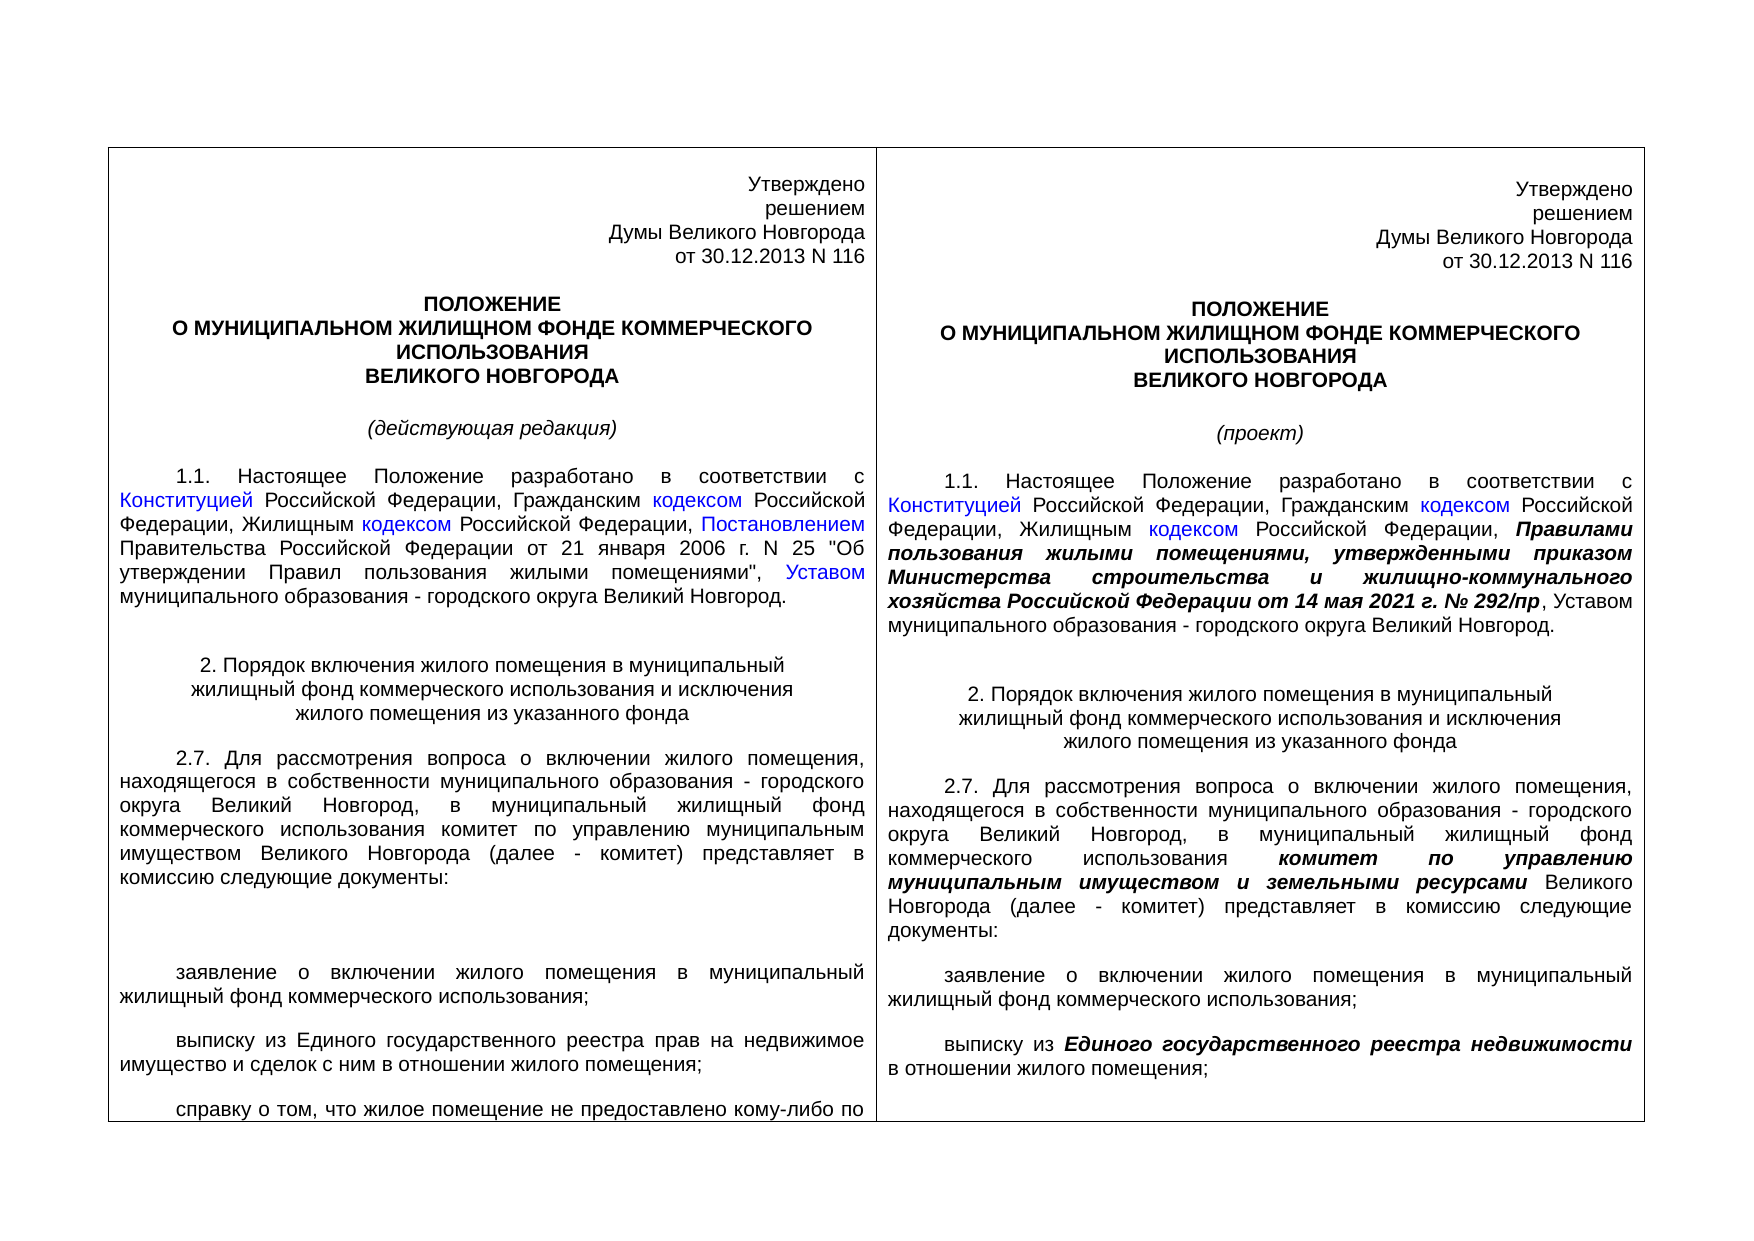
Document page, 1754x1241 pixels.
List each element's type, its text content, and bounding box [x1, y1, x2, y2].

table_header Утверждено решением Думы Великого Новгорода от 30.12.2013 N 116 ПОЛОЖЕНИЕ О МУНИЦИПАЛЬНОМ ЖИЛИЩНОМ ФОНДЕ КОММЕРЧЕСКОГО ИСПОЛЬЗОВАНИЯ ВЕЛИКОГО НОВГОРОДА (действующая редакция) 1.1. Настоящее Положение разработано в соответствии с Конституцией Российской Федерации, Гражданским кодексом Российской Федерации, Жилищным кодексом Российской Федерации, Постановлением Правительства Российской Федерации от 21 января 2006 г. N 25 "Об утверждении Правил пользования жилыми помещениями", Уставом муниципального образования - городского округа Великий Новгород. 2. Порядок включения жилого помещения в муниципальный жилищный фонд коммерческого использования и исключения жилого помещения из указанного фонда 2.7. Для рассмотрения вопроса о включении жилого помещения, находящегося в собственности муниципального образования - городского округа Великий Новгород, в муниципальный жилищный фонд коммерческого использования комитет по управлению муниципальным имуществом Великого Новгорода (далее - комитет) представляет в комиссию следующие документы: заявление о включении жилого помещения в муниципальный жилищный фонд коммерческого использования; выписку из Единого государственного реестра прав на недвижимое имущество и сделок с ним в отношении жилого помещения; справку о том, что жилое помещение не предоставлено кому-либо по [109, 148, 876, 1121]
table_header Утверждено решением Думы Великого Новгорода от 30.12.2013 N 116 ПОЛОЖЕНИЕ О МУНИЦИПАЛЬНОМ ЖИЛИЩНОМ ФОНДЕ КОММЕРЧЕСКОГО ИСПОЛЬЗОВАНИЯ ВЕЛИКОГО НОВГОРОДА (проект) 1.1. Настоящее Положение разработано в соответствии с Конституцией Российской Федерации, Гражданским кодексом Российской Федерации, Жилищным кодексом Российской Федерации, Правилами пользования жилыми помещениями, утвержденными приказом Министерства строительства и жилищно-коммунального хозяйства Российской Федерации от 14 мая 2021 г. № 292/пр, Уставом муниципального образования - городского округа Великий Новгород. 2. Порядок включения жилого помещения в муниципальный жилищный фонд коммерческого использования и исключения жилого помещения из указанного фонда 2.7. Для рассмотрения вопроса о включении жилого помещения, находящегося в собственности муниципального образования - городского округа Великий Новгород, в муниципальный жилищный фонд коммерческого использования комитет по управлению муниципальным имуществом и земельными ресурсами Великого Новгорода (далее - комитет) представляет в комиссию следующие документы: заявление о включении жилого помещения в муниципальный жилищный фонд коммерческого использования; выписку из Единого государственного реестра недвижимости в отношении жилого помещения; [877, 148, 1644, 1121]
